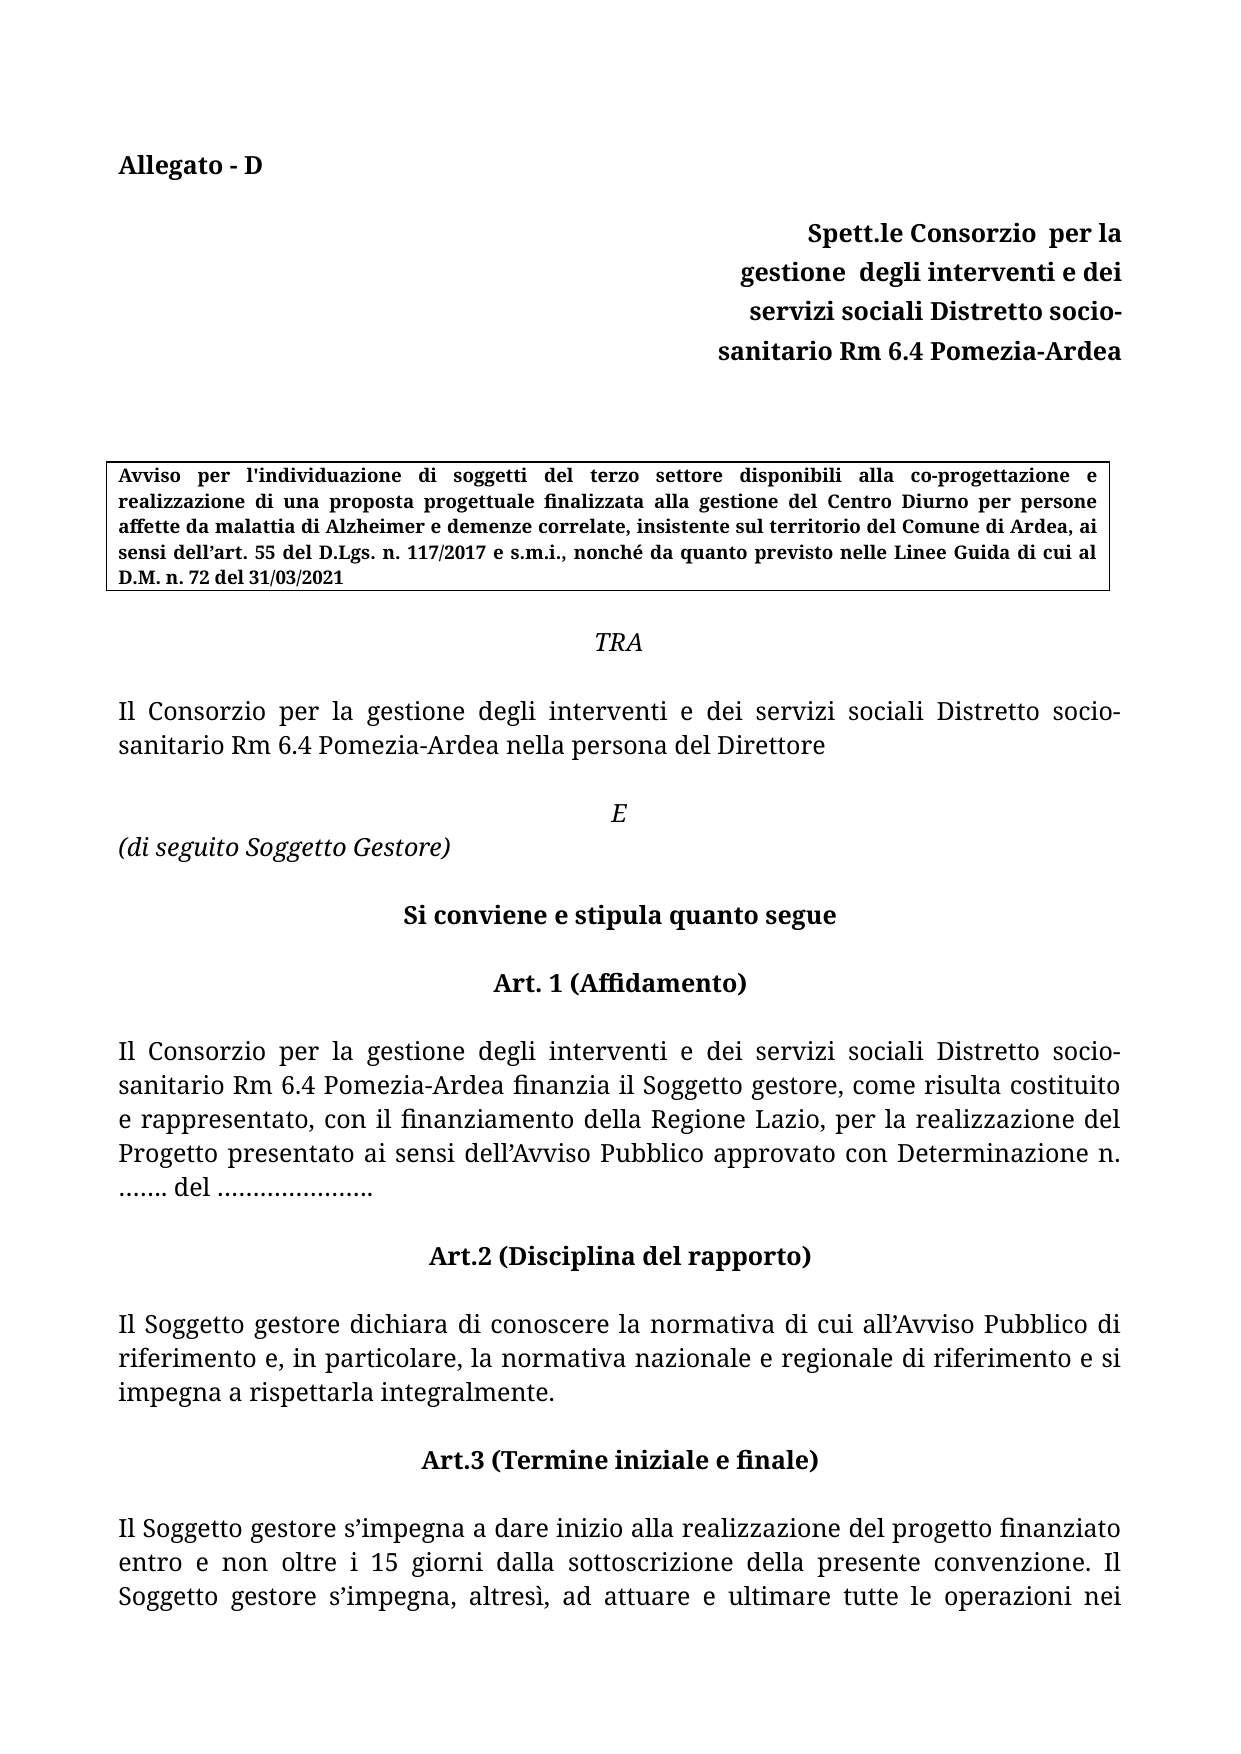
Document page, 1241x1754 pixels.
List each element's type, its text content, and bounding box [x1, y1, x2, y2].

text TRA [118, 625, 1122, 659]
text Art.3 (Termine iniziale e finale) [118, 1443, 1122, 1477]
text Il Consorzio per la gestione degli interventi e dei servizi sociali Distretto socio-sanitario Rm 6.4 Pomezia-Ardea finanzia il Soggetto gestore, come risulta costituito e rappresentato, con il finanziamento della Regione Lazio, per la realizzazione del Progetto presentato ai sensi dell’Avviso Pubblico approvato con Determinazione n. ……. del …………………. [118, 1034, 1122, 1204]
text Art. 1 (Affidamento) [118, 966, 1122, 1000]
text Spett.le Consorzio per la gestione degli interventi e dei servizi sociali Distretto socio-sanitario Rm 6.4 Pomezia-Ardea [709, 216, 1122, 367]
text Il Consorzio per la gestione degli interventi e dei servizi sociali Distretto socio-sanitario Rm 6.4 Pomezia-Ardea nella persona del Direttore [118, 693, 1122, 761]
text Il Soggetto gestore s’impegna a dare inizio alla realizzazione del progetto finanziato entro e non oltre i 15 giorni dalla sottoscrizione della presente convenzione. Il Soggetto gestore s’impegna, altresì, ad attuare e ultimare tutte le operazioni nei [118, 1511, 1122, 1613]
text Art.2 (Disciplina del rapporto) [118, 1238, 1122, 1272]
text Il Soggetto gestore dichiara di conoscere la normativa di cui all’Avviso Pubblico di riferimento e, in particolare, la normativa nazionale e regionale di riferimento e si impegna a rispettarla integralmente. [118, 1306, 1122, 1408]
table_header Avviso per l'individuazione di soggetti del terzo settore disponibili alla co-progettazione e realizzazione di una proposta progettuale finalizzata alla gestione del Centro Diurno per persone affette da malattia di Alzheimer e demenze correlate, insistente sul territorio del Comune di Ardea, ai sensi dell’art. 55 del D.Lgs. n. 117/2017 e s.m.i., nonché da quanto previsto nelle Linee Guida di cui al D.M. n. 72 del 31/03/2021 [107, 463, 1109, 590]
text Allegato - D [118, 148, 1122, 182]
text E [118, 795, 1122, 829]
text Si conviene e stipula quanto segue [118, 898, 1122, 932]
text (di seguito Soggetto Gestore) [118, 829, 1122, 863]
